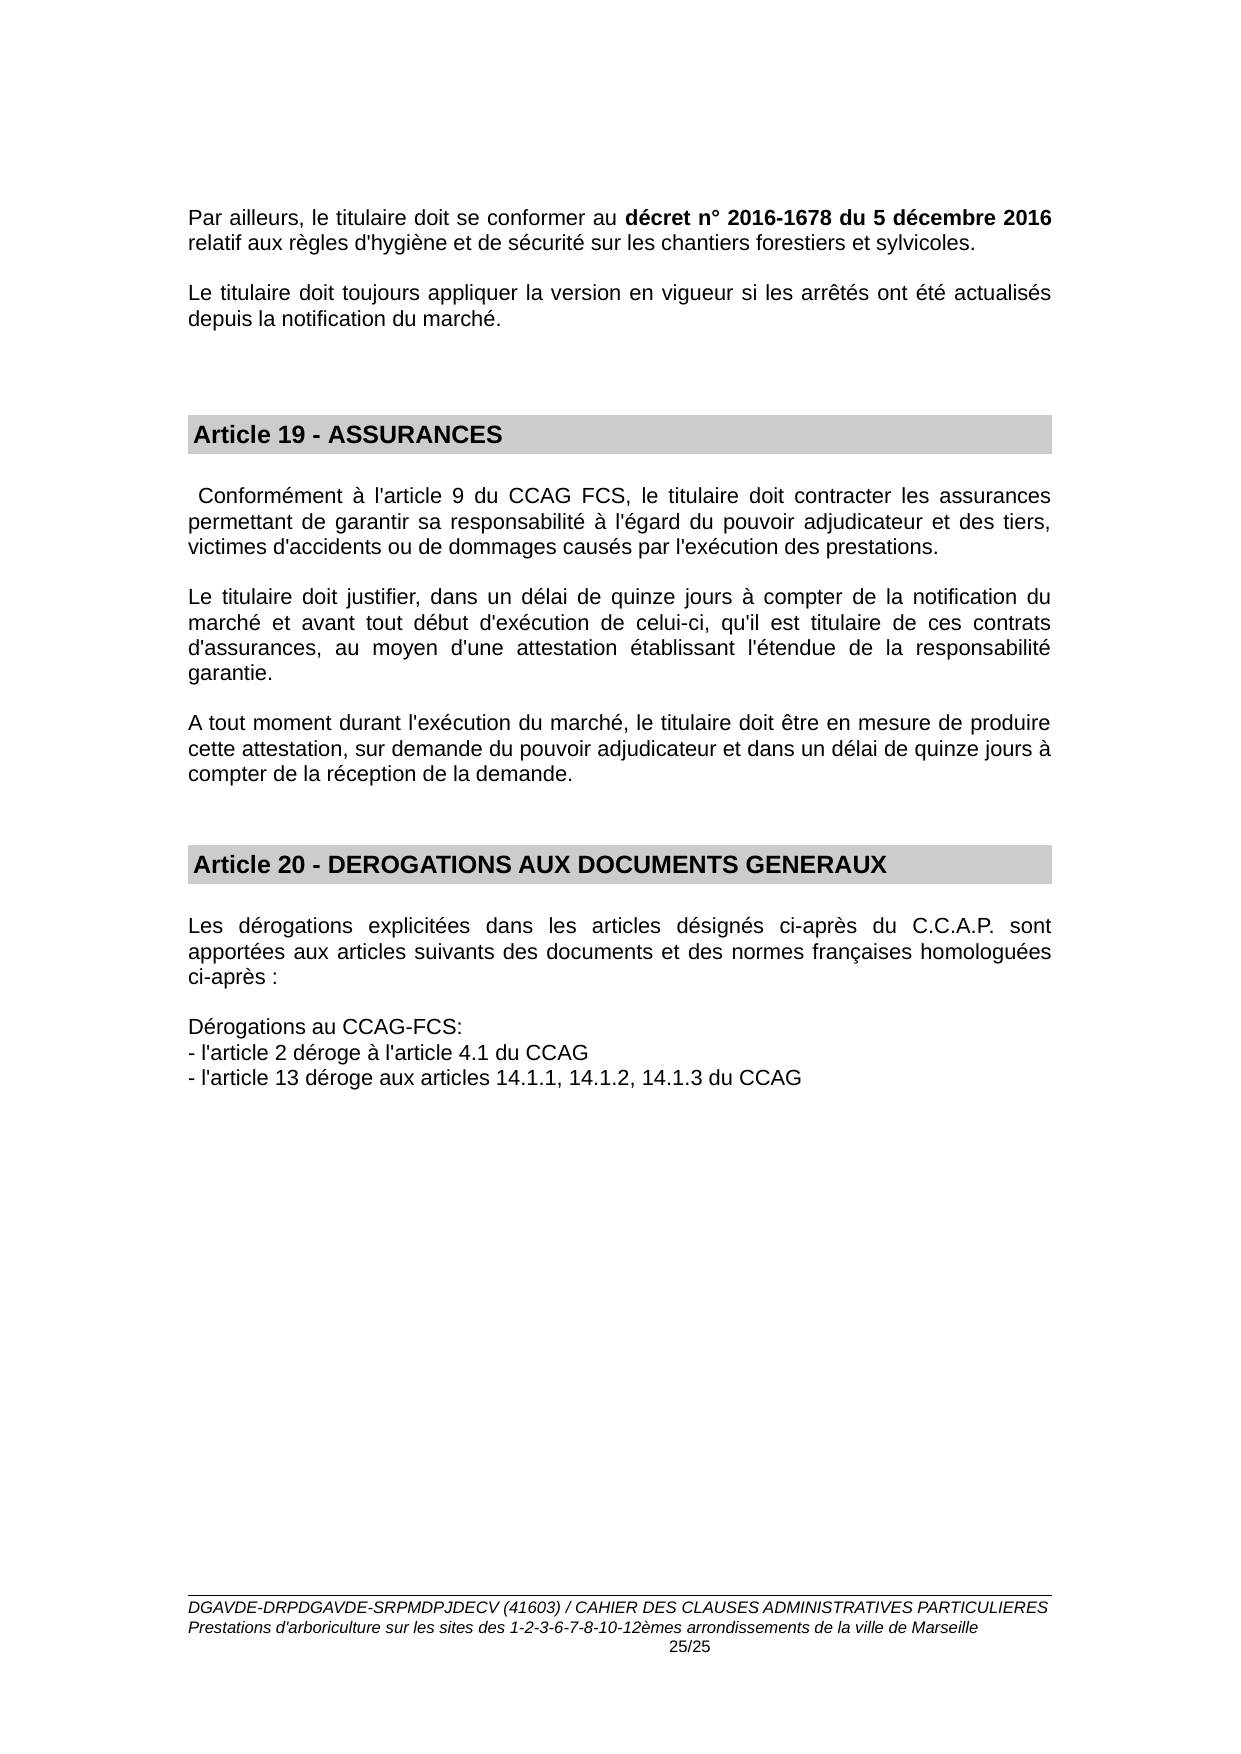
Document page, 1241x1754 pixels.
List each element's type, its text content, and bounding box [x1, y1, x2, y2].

text Le titulaire doit justifier, dans un délai de quinze jours à compter de la notification du marché et avant tout début d'exécution de celui-ci, qu'il est titulaire de ces contrats d'assurances, au moyen d'une attestation établissant l'étendue de la responsabilité garantie. [188, 584, 1052, 685]
text A tout moment durant l'exécution du marché, le titulaire doit être en mesure de produire cette attestation, sur demande du pouvoir adjudicateur et dans un délai de quinze jours à compter de la réception de la demande. [188, 710, 1052, 786]
text Dérogations au CCAG-FCS: [188, 1014, 1052, 1039]
text Les dérogations explicitées dans les articles désignés ci-après du C.C.A.P. sont apportées aux articles suivants des documents et des normes françaises homologuées ci-après : [188, 913, 1052, 989]
text Le titulaire doit toujours appliquer la version en vigueur si les arrêtés ont été actualisés depuis la notification du marché. [188, 280, 1052, 331]
text - l'article 2 déroge à l'article 4.1 du CCAG [188, 1039, 1052, 1064]
text - l'article 13 déroge aux articles 14.1.1, 14.1.2, 14.1.3 du CCAG [188, 1064, 1052, 1090]
subtitle DEROGATIONS AUX DOCUMENTS GENERAUX [190, 847, 1050, 882]
text Conformément à l'article 9 du CCAG FCS, le titulaire doit contracter les assurances permettant de garantir sa responsabilité à l'égard du pouvoir adjudicateur et des tiers, victimes d'accidents ou de dommages causés par l'exécution des prestations. [188, 483, 1052, 559]
text Par ailleurs, le titulaire doit se conformer au décret n° 2016-1678 du 5 décembre 2016 relatif aux règles d'hygiène et de sécurité sur les chantiers forestiers et sylvicoles. [188, 204, 1052, 255]
subtitle ASSURANCES [190, 417, 1050, 452]
